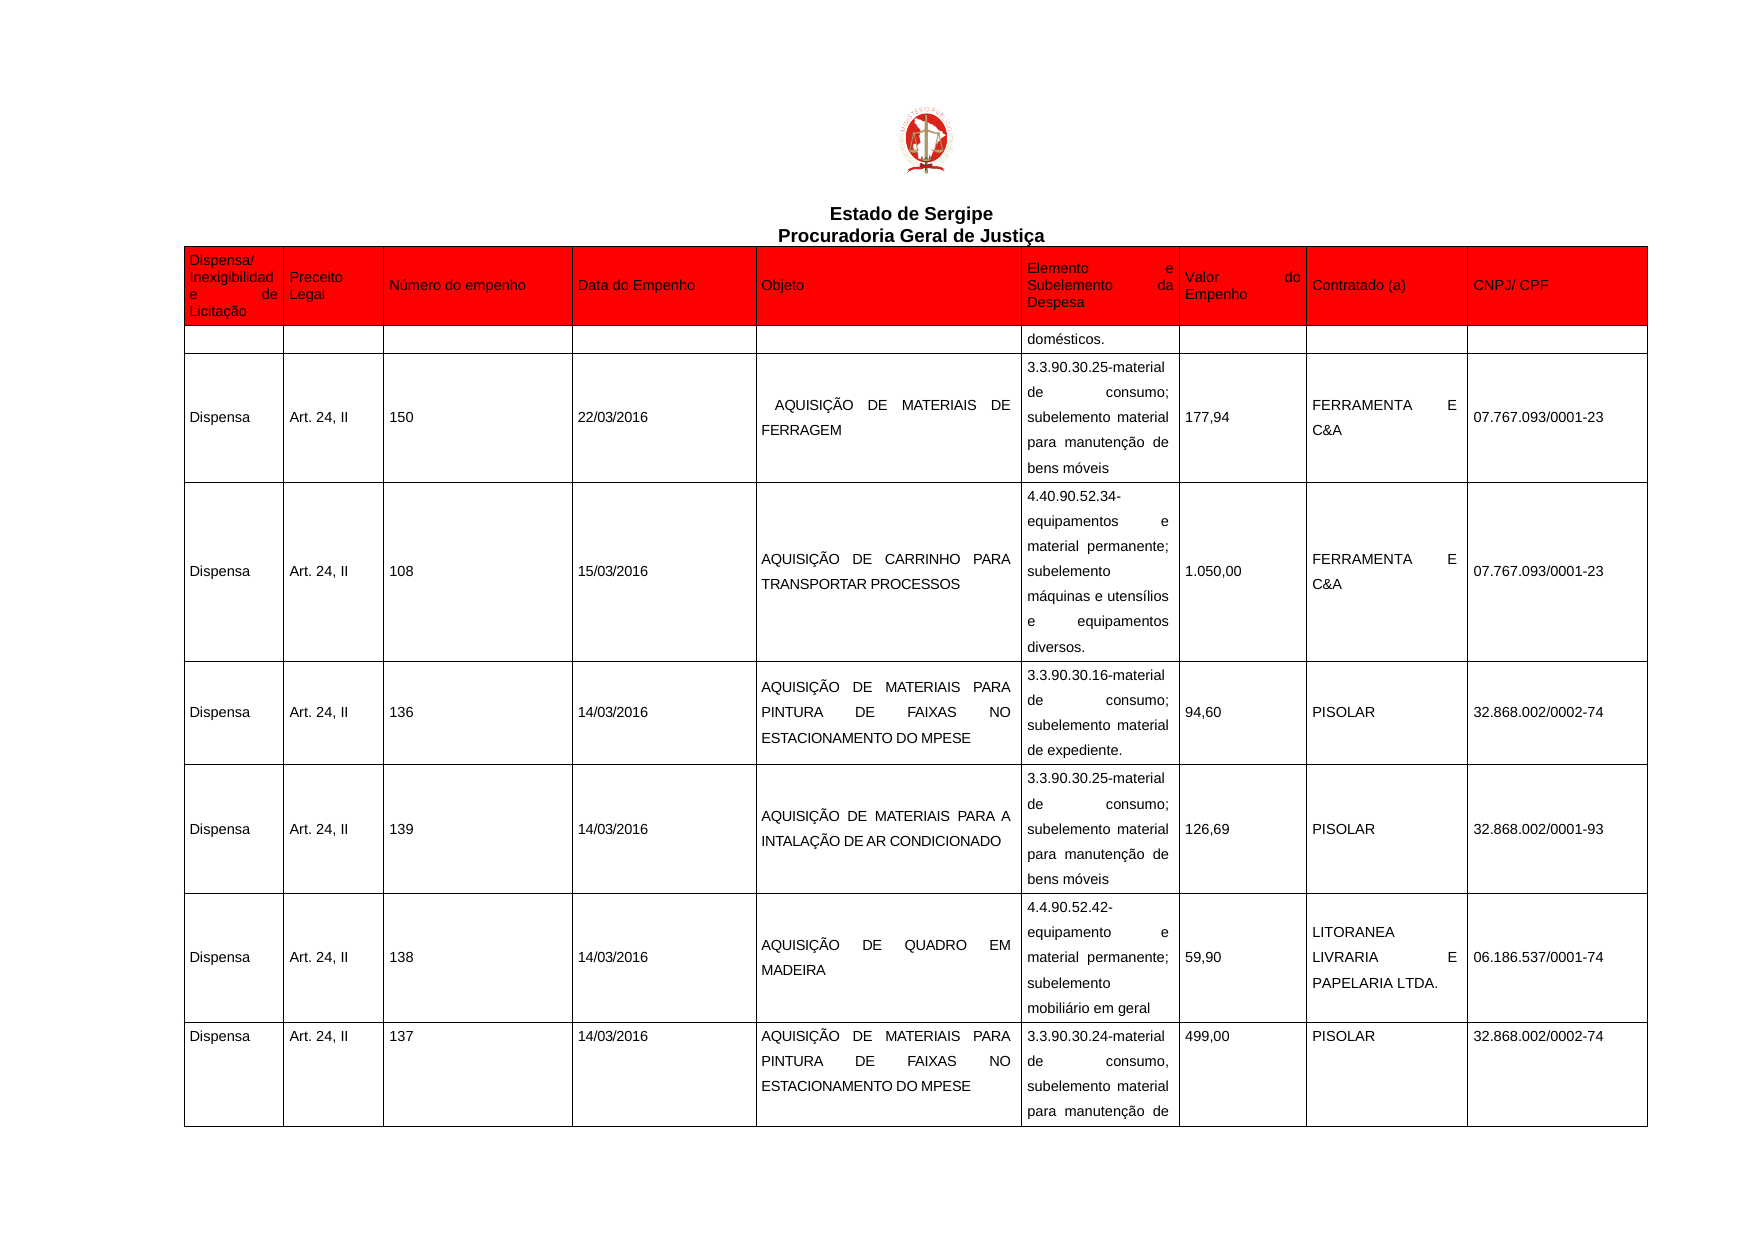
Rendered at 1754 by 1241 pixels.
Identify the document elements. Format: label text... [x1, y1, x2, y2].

table_cell [1468, 326, 1647, 353]
table_header Data do Empenho [573, 247, 756, 325]
table_cell Dispensa [185, 662, 283, 764]
table_cell 177,94 [1180, 354, 1306, 482]
table_cell 139 [384, 765, 572, 893]
table_cell 150 [384, 354, 572, 482]
table_header Contratado (a) [1307, 247, 1467, 325]
table_cell 137 [384, 1023, 572, 1126]
table_cell Art. 24, II [284, 894, 383, 1022]
table_cell [757, 326, 1021, 353]
table_cell Art. 24, II [284, 765, 383, 893]
table_header Objeto [757, 247, 1021, 325]
table_cell 4.40.90.52.34-equipamentos e material permanente; subelemento máquinas e utensílios e equipamentos diversos. [1022, 483, 1179, 661]
table_cell [1307, 326, 1467, 353]
table_cell 14/03/2016 [573, 662, 756, 764]
table_cell 32.868.002/0002-74 [1468, 662, 1647, 764]
table_cell 32.868.002/0002-74 [1468, 1023, 1647, 1126]
table_cell [384, 326, 572, 353]
table_header Dispensa/Inexigibilidade de Licitação [185, 247, 283, 325]
table_cell [573, 326, 756, 353]
table_cell 108 [384, 483, 572, 661]
table_cell Dispensa [185, 483, 283, 661]
table_cell 136 [384, 662, 572, 764]
table_cell 22/03/2016 [573, 354, 756, 482]
table_cell 4.4.90.52.42-equipamento e material permanente; subelemento mobiliário em geral [1022, 894, 1179, 1022]
table_cell 59,90 [1180, 894, 1306, 1022]
table_header Valor do Empenho [1180, 247, 1306, 325]
table_cell Art. 24, II [284, 1023, 383, 1126]
table_cell LITORANEA LIVRARIA E PAPELARIA LTDA. [1307, 894, 1467, 1022]
table_cell Dispensa [185, 1023, 283, 1126]
table_cell [284, 326, 383, 353]
table_cell 07.767.093/0001-23 [1468, 483, 1647, 661]
table_cell AQUISIÇÃO DE MATERIAIS DE FERRAGEM [757, 354, 1021, 482]
table_cell 3.3.90.30.16-material de consumo; subelemento material de expediente. [1022, 662, 1179, 764]
table_cell FERRAMENTA E C&A [1307, 354, 1467, 482]
table_cell 15/03/2016 [573, 483, 756, 661]
table_cell 06.186.537/0001-74 [1468, 894, 1647, 1022]
table_cell PISOLAR [1307, 765, 1467, 893]
table_header CNPJ/ CPF [1468, 247, 1647, 325]
table_cell 94,60 [1180, 662, 1306, 764]
table_header Preceito Legal [284, 247, 383, 325]
table_cell 126,69 [1180, 765, 1306, 893]
table_cell 3.3.90.30.24-material de consumo, subelemento material para manutenção de [1022, 1023, 1179, 1126]
table_header Número do empenho [384, 247, 572, 325]
table_cell 1.050,00 [1180, 483, 1306, 661]
table_cell [185, 326, 283, 353]
table_cell PISOLAR [1307, 1023, 1467, 1126]
table_cell PISOLAR [1307, 662, 1467, 764]
table_cell Dispensa [185, 765, 283, 893]
table_cell AQUISIÇÃO DE MATERIAIS PARA PINTURA DE FAIXAS NO ESTACIONAMENTO DO MPESE [757, 662, 1021, 764]
table_cell Dispensa [185, 354, 283, 482]
table_cell domésticos. [1022, 326, 1179, 353]
table_cell [1180, 326, 1306, 353]
table_cell Art. 24, II [284, 483, 383, 661]
table_cell 138 [384, 894, 572, 1022]
table_cell AQUISIÇÃO DE QUADRO EM MADEIRA [757, 894, 1021, 1022]
table_cell 14/03/2016 [573, 1023, 756, 1126]
table_cell 3.3.90.30.25-material de consumo; subelemento material para manutenção de bens móveis [1022, 765, 1179, 893]
table_cell AQUISIÇÃO DE CARRINHO PARA TRANSPORTAR PROCESSOS [757, 483, 1021, 661]
table_cell 3.3.90.30.25-material de consumo; subelemento material para manutenção de bens móveis [1022, 354, 1179, 482]
table_header Elemento e Subelemento da Despesa [1022, 247, 1179, 325]
table_cell 07.767.093/0001-23 [1468, 354, 1647, 482]
table_cell Art. 24, II [284, 354, 383, 482]
table_cell 14/03/2016 [573, 765, 756, 893]
table_cell Dispensa [185, 894, 283, 1022]
table_cell 14/03/2016 [573, 894, 756, 1022]
table_cell 499,00 [1180, 1023, 1306, 1126]
table_cell AQUISIÇÃO DE MATERIAIS PARA PINTURA DE FAIXAS NO ESTACIONAMENTO DO MPESE [757, 1023, 1021, 1126]
table_cell AQUISIÇÃO DE MATERIAIS PARA A INTALAÇÃO DE AR CONDICIONADO [757, 765, 1021, 893]
table_cell 32.868.002/0001-93 [1468, 765, 1647, 893]
table_cell FERRAMENTA E C&A [1307, 483, 1467, 661]
table_cell Art. 24, II [284, 662, 383, 764]
